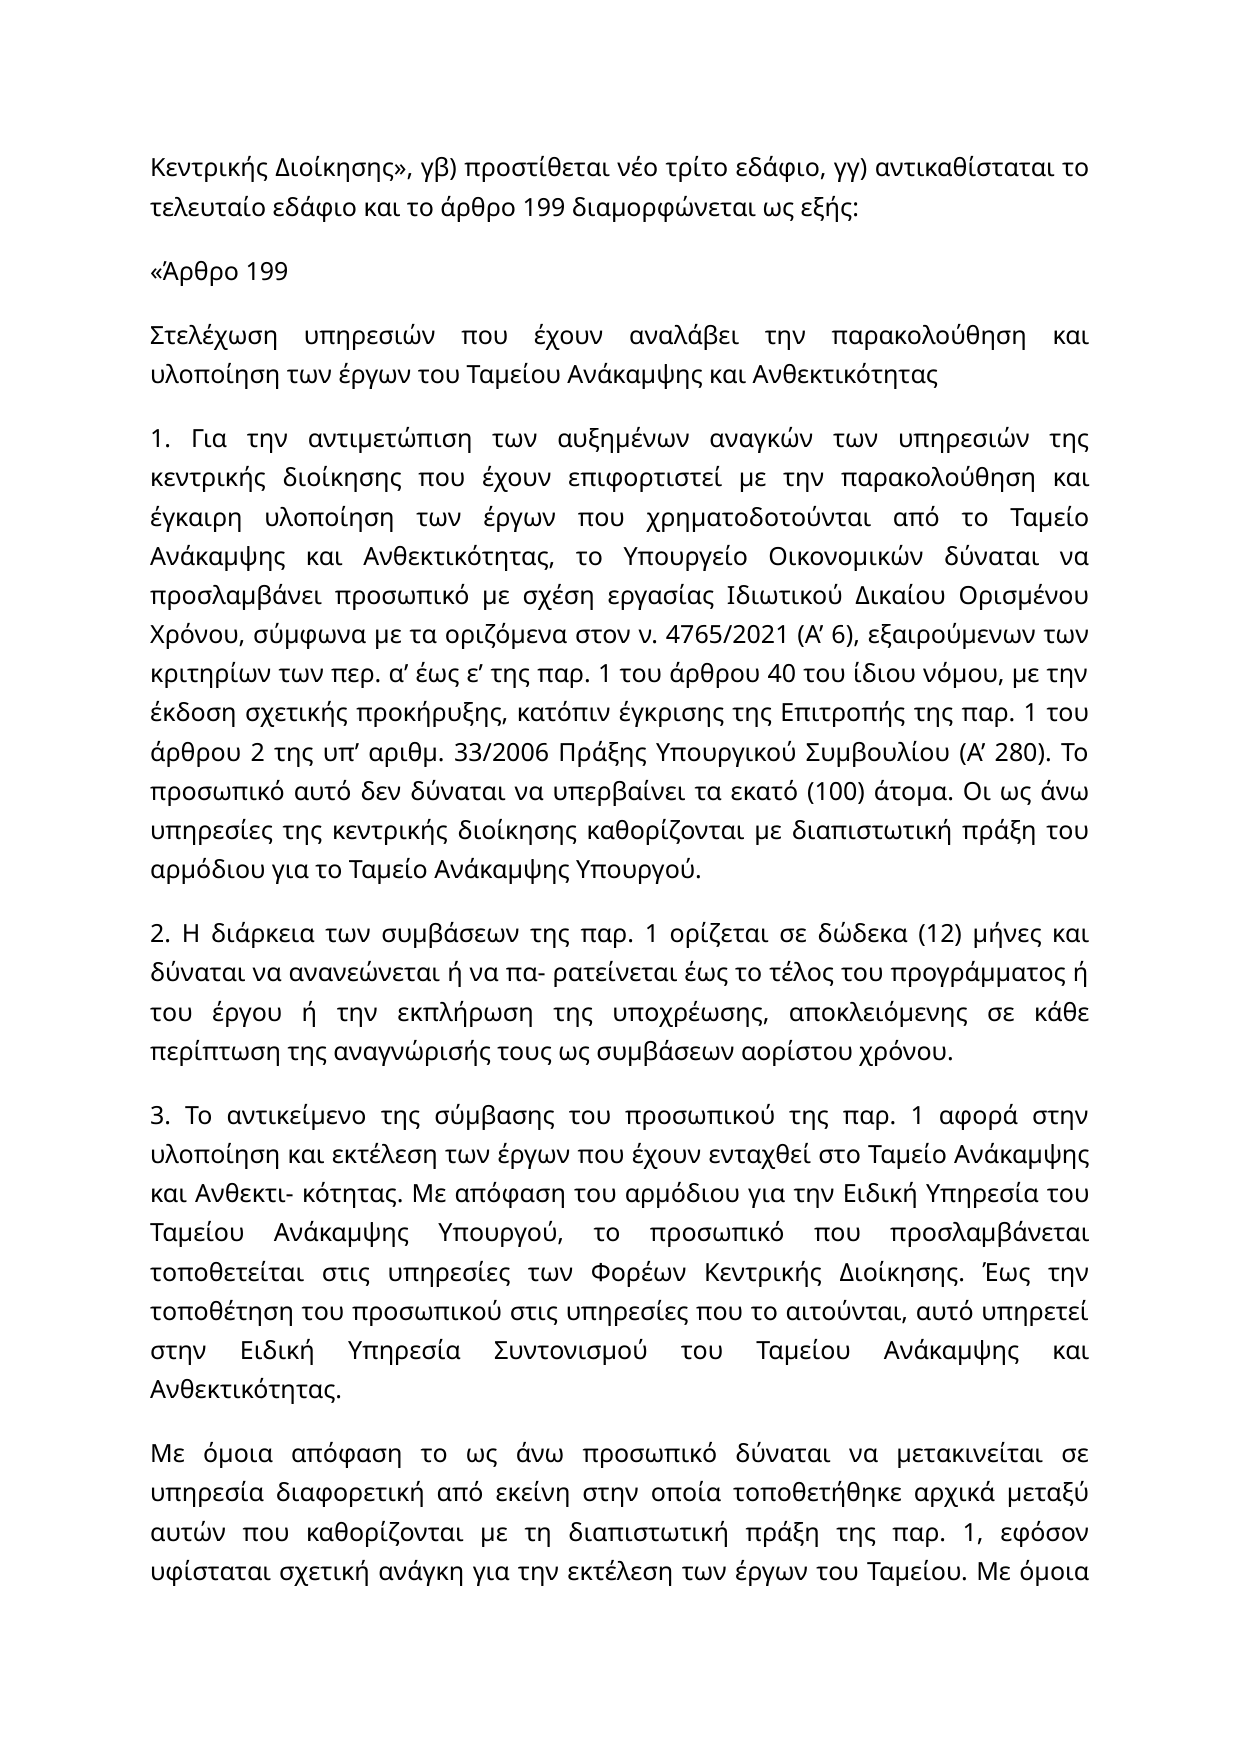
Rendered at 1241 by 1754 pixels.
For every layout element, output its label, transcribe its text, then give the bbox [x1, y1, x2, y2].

text 2. Η διάρκεια των συμβάσεων της παρ. 1 ορίζεται σε δώδεκα (12) μήνες και δύναται να ανανεώνεται ή να πα- ρατείνεται έως το τέλος του προγράμματος ή του έργου ή την εκπλήρωση της υποχρέωσης, αποκλειόμενης σε κάθε περίπτωση της αναγνώρισής τους ως συμβάσεων αορίστου χρόνου. [150, 916, 1090, 1067]
text Με όμοια απόφαση το ως άνω προσωπικό δύναται να μετακινείται σε υπηρεσία διαφορετική από εκείνη στην οποία τοποθετήθηκε αρχικά μεταξύ αυτών που καθορίζονται με τη διαπιστωτική πράξη της παρ. 1, εφόσον υφίσταται σχετική ανάγκη για την εκτέλεση των έργων του Ταμείου. Με όμοια [150, 1436, 1090, 1587]
text 1. Για την αντιμετώπιση των αυξημένων αναγκών των υπηρεσιών της κεντρικής διοίκησης που έχουν επιφορτιστεί με την παρακολούθηση και έγκαιρη υλοποίηση των έργων που χρηματοδοτούνται από το Ταμείο Ανάκαμψης και Ανθεκτικότητας, το Υπουργείο Οικονομικών δύναται να προσλαμβάνει προσωπικό με σχέση εργασίας Ιδιωτικού Δικαίου Ορισμένου Χρόνου, σύμφωνα με τα οριζόμενα στον ν. 4765/2021 (Α’ 6), εξαιρούμενων των κριτηρίων των περ. α’ έως ε’ της παρ. 1 του άρθρου 40 του ίδιου νόμου, με την έκδοση σχετικής προκήρυξης, κατόπιν έγκρισης της Επιτροπής της παρ. 1 του άρθρου 2 της υπ’ αριθμ. 33/2006 Πράξης Υπουργικού Συμβουλίου (Α’ 280). Το προσωπικό αυτό δεν δύναται να υπερβαίνει τα εκατό (100) άτομα. Οι ως άνω υπηρεσίες της κεντρικής διοίκησης καθορίζονται με διαπιστωτική πράξη του αρμόδιου για το Ταμείο Ανάκαμψης Υπουργού. [150, 421, 1090, 886]
text Κεντρικής Διοίκησης», γβ) προστίθεται νέο τρίτο εδάφιο, γγ) αντικαθίσταται το τελευταίο εδάφιο και το άρθρο 199 διαμορφώνεται ως εξής: [150, 150, 1090, 223]
text 3. Το αντικείμενο της σύμβασης του προσωπικού της παρ. 1 αφορά στην υλοποίηση και εκτέλεση των έργων που έχουν ενταχθεί στο Ταμείο Ανάκαμψης και Ανθεκτι- κότητας. Με απόφαση του αρμόδιου για την Ειδική Υπηρεσία του Ταμείου Ανάκαμψης Υπουργού, το προσωπικό που προσλαμβάνεται τοποθετείται στις υπηρεσίες των Φορέων Κεντρικής Διοίκησης. Έως την τοποθέτηση του προσωπικού στις υπηρεσίες που το αιτούνται, αυτό υπηρετεί στην Ειδική Υπηρεσία Συντονισμού του Ταμείου Ανάκαμψης και Ανθεκτικότητας. [150, 1097, 1090, 1406]
text «Άρθρο 199 [150, 253, 1090, 287]
text Στελέχωση υπηρεσιών που έχουν αναλάβει την παρακολούθηση και υλοποίηση των έργων του Ταμείου Ανάκαμψης και Ανθεκτικότητας [150, 317, 1090, 391]
